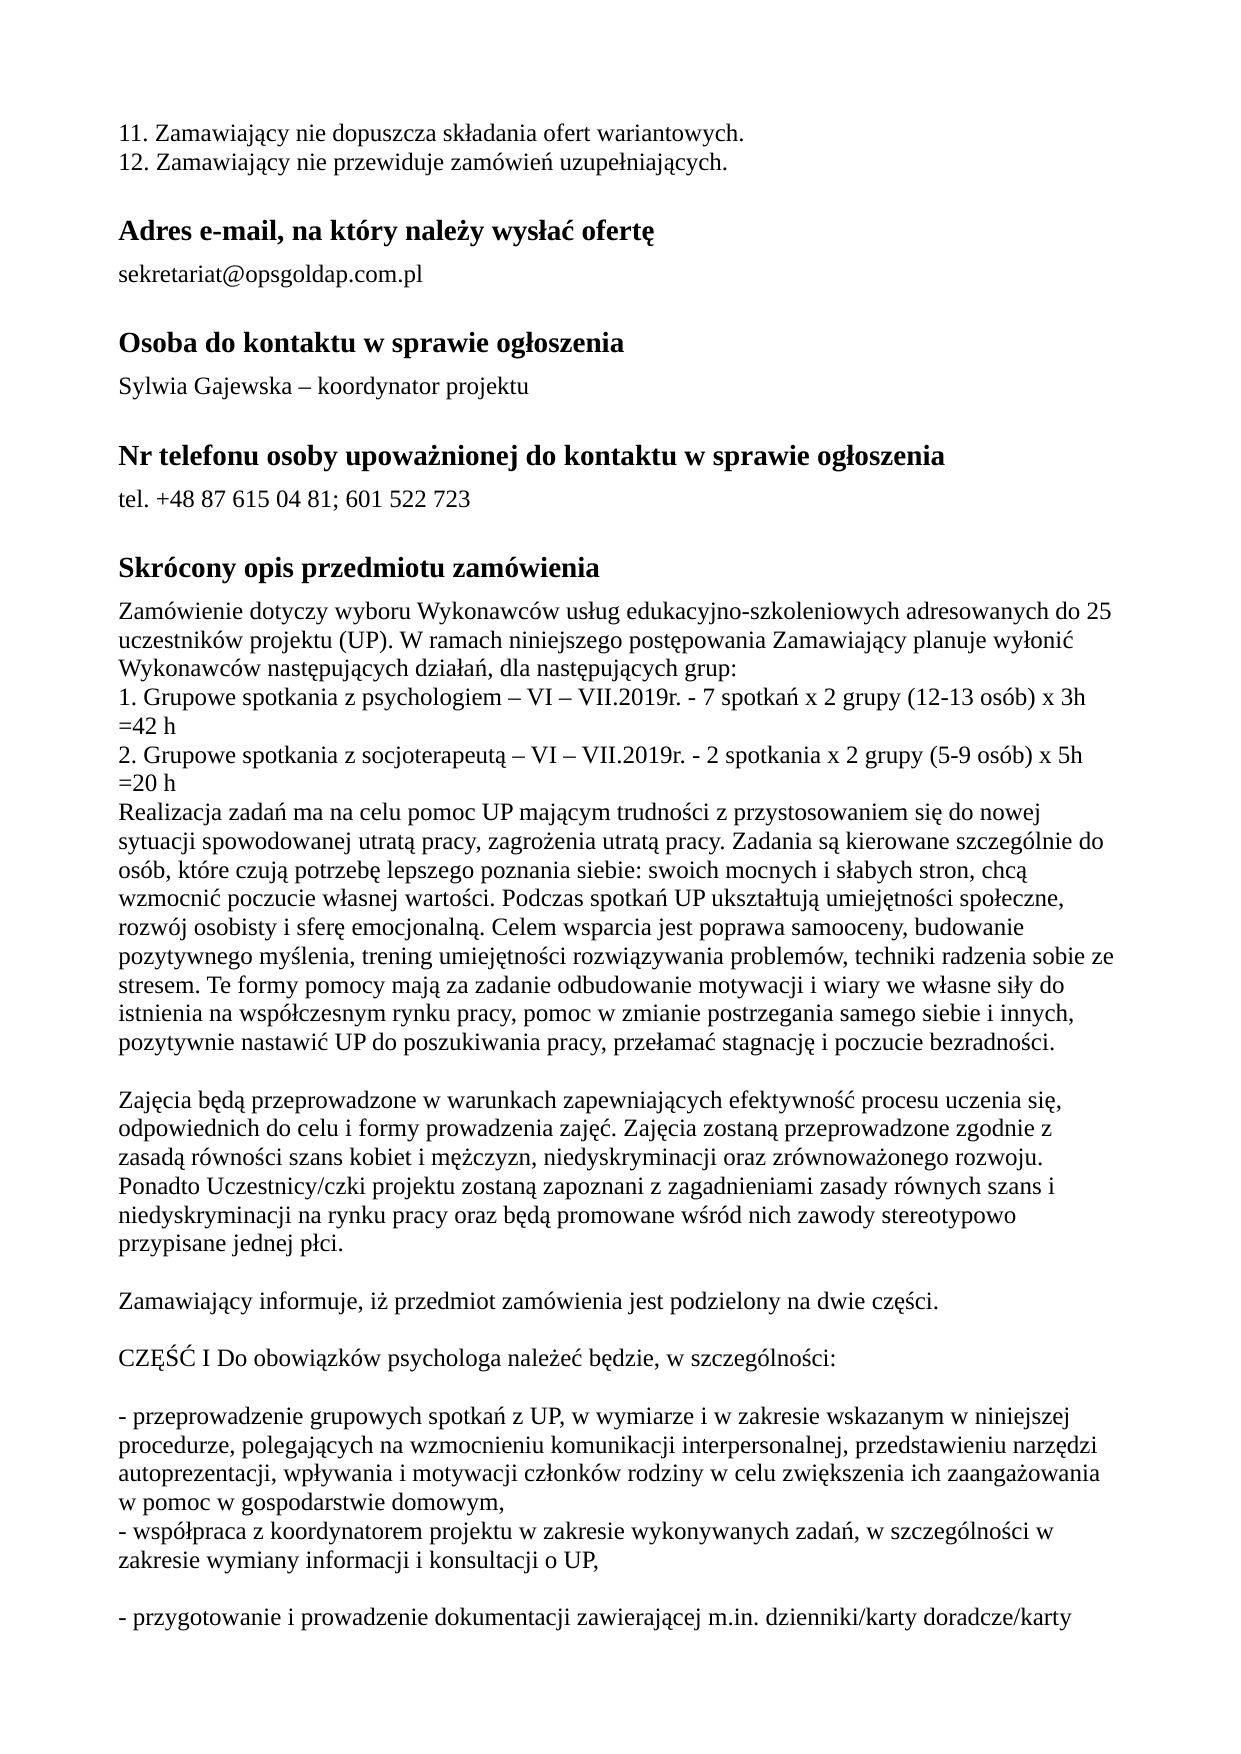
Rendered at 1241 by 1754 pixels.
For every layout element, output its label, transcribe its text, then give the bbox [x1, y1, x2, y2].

text Zamówienie dotyczy wyboru Wykonawców usług edukacyjno-szkoleniowych adresowanych do 25 uczestników projektu (UP). W ramach niniejszego postępowania Zamawiający planuje wyłonić Wykonawców następujących działań, dla następujących grup: 1. Grupowe spotkania z psychologiem – VI – VII.2019r. - 7 spotkań x 2 grupy (12-13 osób) x 3h =42 h 2. Grupowe spotkania z socjoterapeutą – VI – VII.2019r. - 2 spotkania x 2 grupy (5-9 osób) x 5h =20 h Realizacja zadań ma na celu pomoc UP mającym trudności z przystosowaniem się do nowej sytuacji spowodowanej utratą pracy, zagrożenia utratą pracy. Zadania są kierowane szczególnie do osób, które czują potrzebę lepszego poznania siebie: swoich mocnych i słabych stron, chcą wzmocnić poczucie własnej wartości. Podczas spotkań UP ukształtują umiejętności społeczne, rozwój osobisty i sferę emocjonalną. Celem wsparcia jest poprawa samooceny, budowanie pozytywnego myślenia, trening umiejętności rozwiązywania problemów, techniki radzenia sobie ze stresem. Te formy pomocy mają za zadanie odbudowanie motywacji i wiary we własne siły do istnienia na współczesnym rynku pracy, pomoc w zmianie postrzegania samego siebie i innych, pozytywnie nastawić UP do poszukiwania pracy, przełamać stagnację i poczucie bezradności. Zajęcia będą przeprowadzone w warunkach zapewniających efektywność procesu uczenia się, odpowiednich do celu i formy prowadzenia zajęć. Zajęcia zostaną przeprowadzone zgodnie z zasadą równości szans kobiet i mężczyzn, niedyskryminacji oraz zrównoważonego rozwoju. Ponadto Uczestnicy/czki projektu zostaną zapoznani z zagadnieniami zasady równych szans i niedyskryminacji na rynku pracy oraz będą promowane wśród nich zawody stereotypowo przypisane jednej płci. Zamawiający informuje, iż przedmiot zamówienia jest podzielony na dwie części. CZĘŚĆ I Do obowiązków psychologa należeć będzie, w szczególności: - przeprowadzenie grupowych spotkań z UP, w wymiarze i w zakresie wskazanym w niniejszej procedurze, polegających na wzmocnieniu komunikacji interpersonalnej, przedstawieniu narzędzi autoprezentacji, wpływania i motywacji członków rodziny w celu zwiększenia ich zaangażowania w pomoc w gospodarstwie domowym, - współpraca z koordynatorem projektu w zakresie wykonywanych zadań, w szczególności w zakresie wymiany informacji i konsultacji o UP, - przygotowanie i prowadzenie dokumentacji zawierającej m.in. dzienniki/karty doradcze/karty [118, 596, 1122, 1631]
subtitle Adres e-mail, na który należy wysłać ofertę [118, 213, 1122, 247]
text Sylwia Gajewska – koordynator projektu [118, 371, 1122, 400]
text 11. Zamawiający nie dopuszcza składania ofert wariantowych. 12. Zamawiający nie przewiduje zamówień uzupełniających. [118, 118, 1122, 176]
text tel. +48 87 615 04 81; 601 522 723 [118, 484, 1122, 512]
subtitle Skrócony opis przedmiotu zamówienia [118, 550, 1122, 583]
subtitle Osoba do kontaktu w sprawie ogłoszenia [118, 325, 1122, 359]
text sekretariat@opsgoldap.com.pl [118, 259, 1122, 288]
subtitle Nr telefonu osoby upoważnionej do kontaktu w sprawie ogłoszenia [118, 438, 1122, 471]
